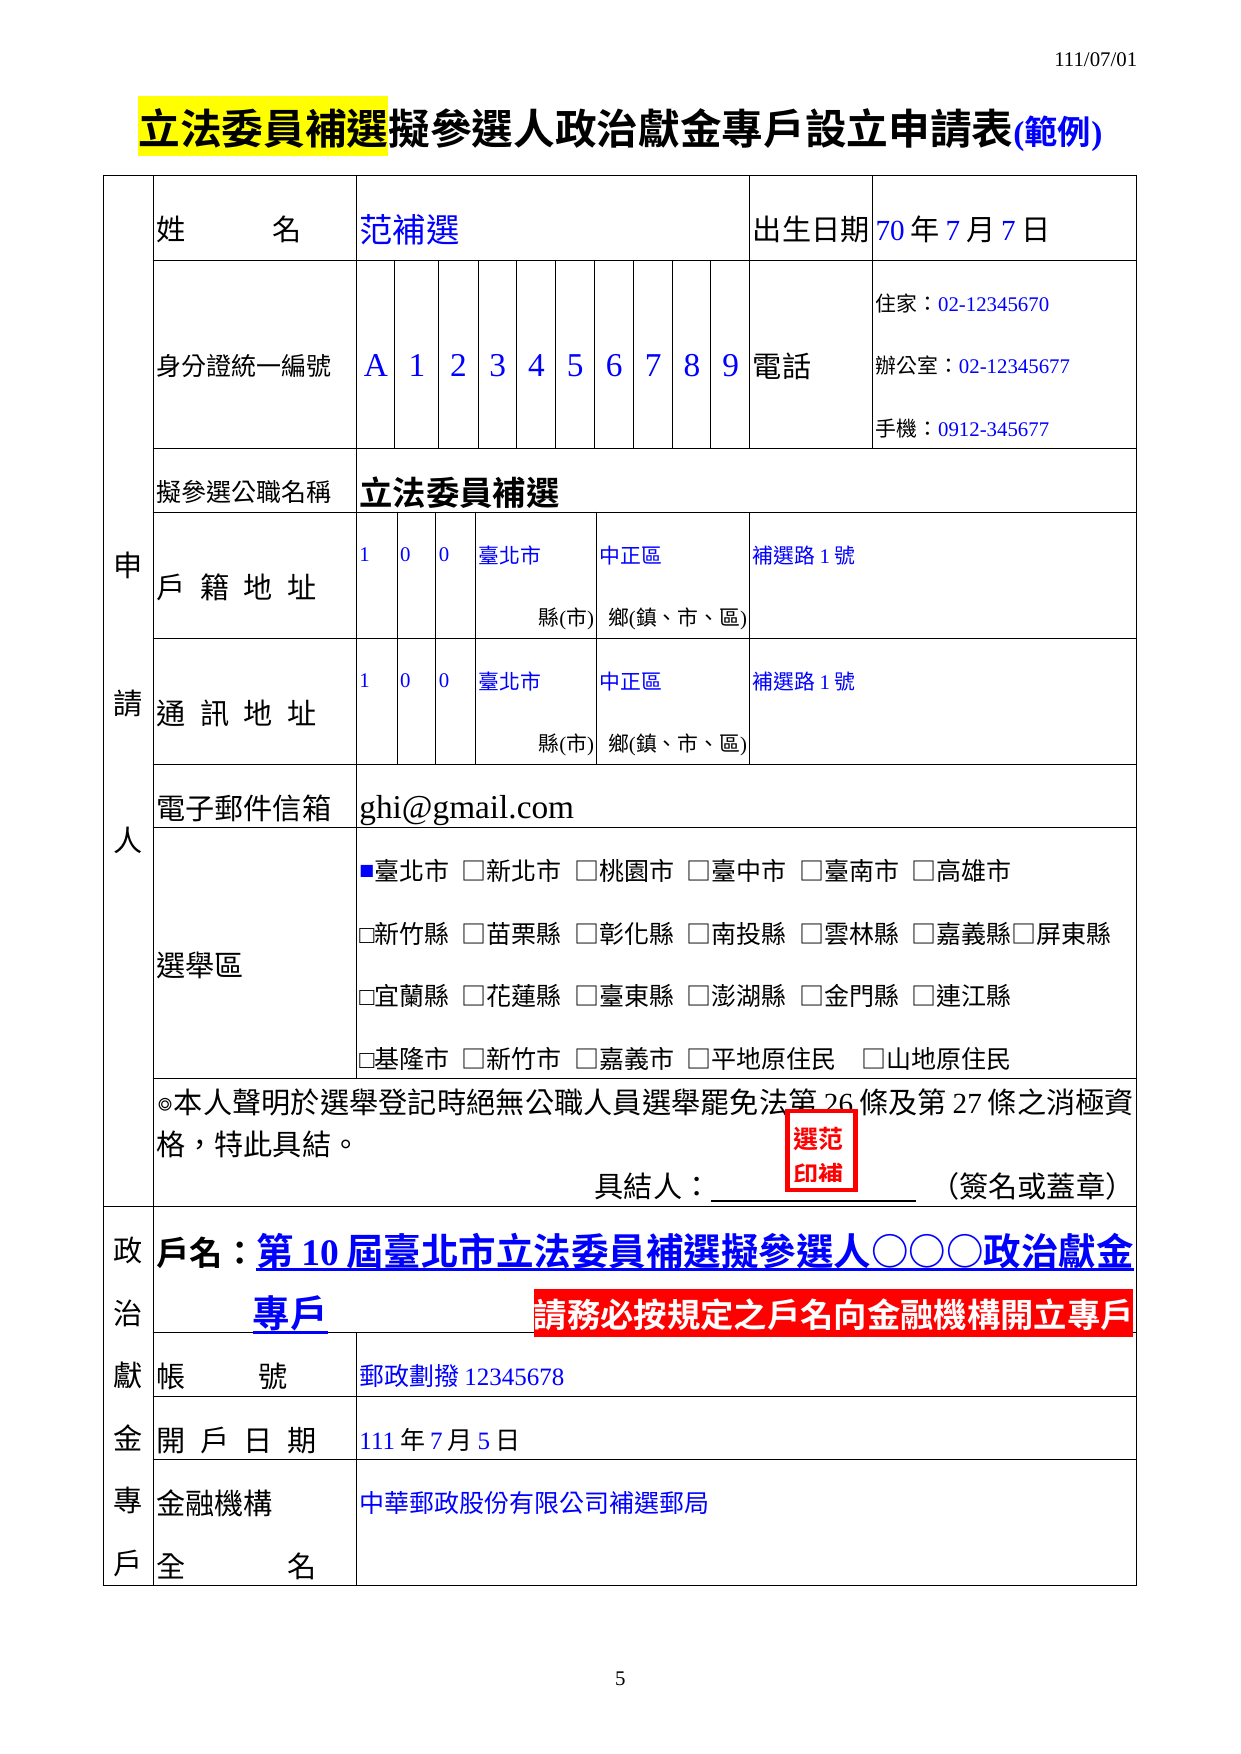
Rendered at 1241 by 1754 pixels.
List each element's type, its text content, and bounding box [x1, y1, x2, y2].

table_cell 1 [357, 639, 397, 764]
table_cell 電子郵件信箱 [154, 765, 356, 827]
table_header 70年7月7日 [873, 176, 1136, 259]
table_cell 2 [439, 261, 478, 448]
table_cell ■臺北市 □新北市 □桃園市 □臺中市 □臺南市 □高雄市 □新竹縣 □苗栗縣 □彰化縣 □南投縣 □雲林縣 □嘉義縣□屏東縣 □宜蘭縣 □花蓮縣 □臺東縣 □澎湖縣 □金門縣 □連江縣 □基隆市 □新竹市 □嘉義市 □平地原住民 □山地原住民 [357, 828, 1136, 1078]
table_cell 5 [556, 261, 594, 448]
table_cell 郵政劃撥12345678 [357, 1333, 1136, 1396]
table_cell 補選路1號 [750, 639, 1136, 764]
table_cell 帳 號 [154, 1333, 356, 1396]
table_cell 0 [436, 639, 475, 764]
table_header 姓 名 [154, 176, 356, 259]
table_cell 立法委員補選 [357, 449, 1136, 512]
table_cell A [357, 261, 394, 448]
table_cell 4 [517, 261, 555, 448]
table_cell 通 訊 地 址 [154, 639, 356, 764]
table_cell 3 [479, 261, 516, 448]
table_cell 中華郵政股份有限公司補選郵局 [357, 1460, 1136, 1585]
table_cell 身分證統一編號 [154, 261, 356, 448]
table_cell 臺北市 縣(市) [476, 639, 596, 764]
table_cell 6 [595, 261, 633, 448]
table_cell 8 [673, 261, 710, 448]
table_cell ◎本人聲明於選舉登記時絕無公職人員選舉罷免法第26條及第27條之消極資格，特此具結。 具結人： （簽名或蓋章） [154, 1079, 1136, 1206]
table_cell 0 [436, 513, 475, 638]
table_cell 1 [395, 261, 438, 448]
table_cell 擬參選公職名稱 [154, 449, 356, 512]
table_cell 0 [398, 513, 435, 638]
table_cell 開 戶 日 期 [154, 1397, 356, 1459]
table_cell 補選路1號 [750, 513, 1136, 638]
table_cell 中正區 鄉(鎮、市、區) [597, 513, 749, 638]
table_cell 戶 籍 地 址 [154, 513, 356, 638]
table_cell 選舉區 [154, 828, 356, 1078]
table_cell 金融機構 全 名 [154, 1460, 356, 1585]
table_cell 0 [398, 639, 435, 764]
table_cell 111年7月5日 [357, 1397, 1136, 1459]
table_cell 臺北市 縣(市) [476, 513, 596, 638]
table_header 范補選 [357, 176, 749, 259]
table_cell 戶名：第10屆臺北市立法委員補選擬參選人○○○政治獻金專戶 請務必按規定之戶名向金融機構開立專戶 [154, 1207, 1136, 1332]
table_cell 政治獻金專戶 [104, 1207, 153, 1585]
table_cell 中正區 鄉(鎮、市、區) [597, 639, 749, 764]
table_header 出生日期 [750, 176, 872, 259]
table_cell 1 [357, 513, 397, 638]
text 立法委員補選擬參選人政治獻金專戶設立申請表(範例) [103, 96, 1137, 156]
table_cell 住家：02-12345670 辦公室：02-12345677 手機：0912-345677 [873, 261, 1136, 448]
table_cell ghi@gmail.com [357, 765, 1136, 827]
table_cell 電話 [750, 261, 872, 448]
table_cell 9 [711, 261, 749, 448]
table_cell 7 [634, 261, 672, 448]
table_header 申 請 人 [104, 176, 153, 1206]
